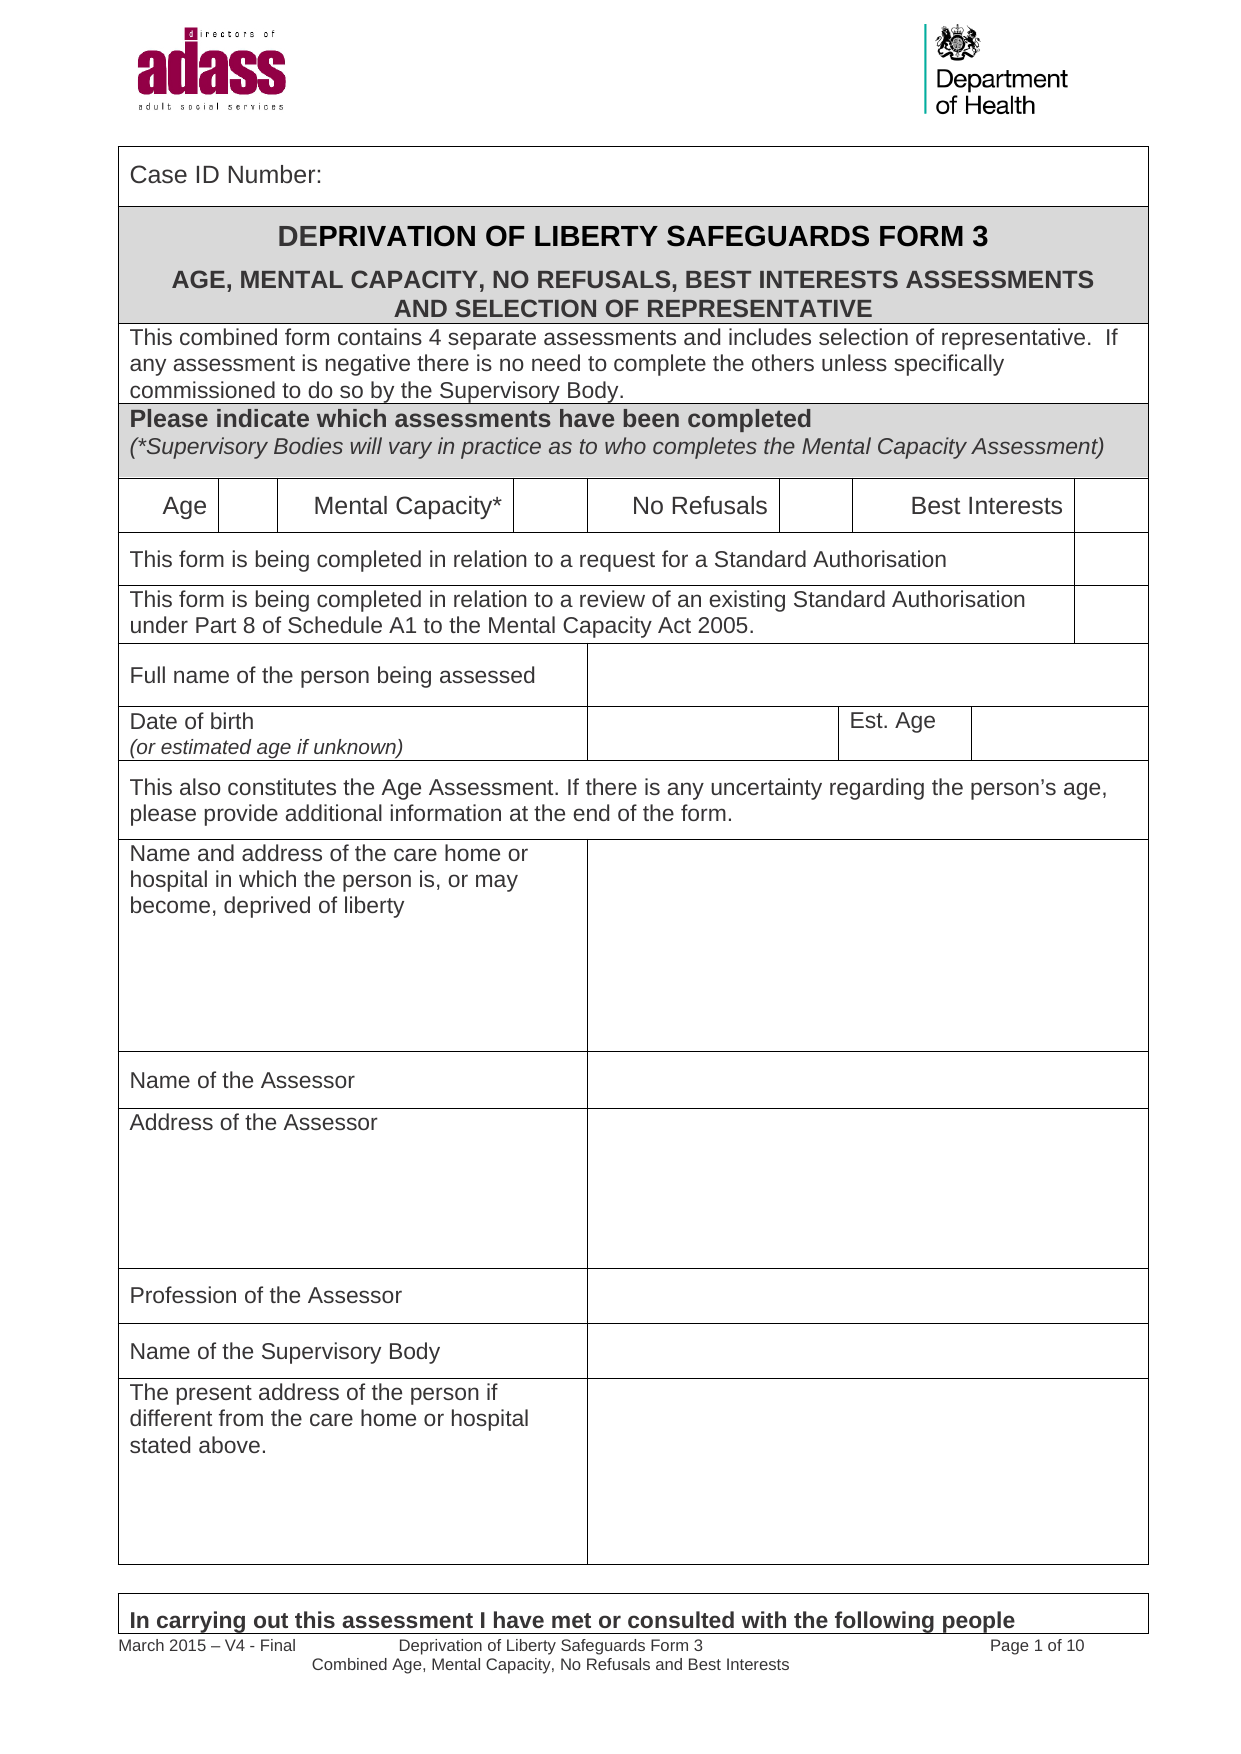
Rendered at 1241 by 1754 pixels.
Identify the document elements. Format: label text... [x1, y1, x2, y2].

table_cell Mental Capacity* [278, 479, 513, 532]
table_cell [219, 479, 277, 532]
table_cell Address of the Assessor [119, 1109, 587, 1267]
table_cell Name of the Supervisory Body [119, 1324, 587, 1378]
table_cell Please indicate which assessments have been completed (*Supervisory Bodies will vary in practice as to who completes the Mental Capacity Assessment) [119, 404, 1148, 477]
table_cell [588, 840, 1148, 1051]
table_cell [514, 479, 587, 532]
table_cell Est. Age [839, 707, 971, 760]
table_cell The present address of the person if different from the care home or hospital stated above. [119, 1379, 587, 1563]
table_cell [1075, 586, 1148, 643]
table_cell [588, 644, 1148, 706]
table_cell [780, 479, 852, 532]
table_cell No Refusals [588, 479, 779, 532]
table_cell Date of birth (or estimated age if unknown) [119, 707, 587, 760]
table_cell Best Interests [853, 479, 1074, 532]
table_cell Name and address of the care home or hospital in which the person is, or may become, deprived of liberty [119, 840, 587, 1051]
table_cell [588, 1109, 1148, 1267]
table_cell Name of the Assessor [119, 1052, 587, 1108]
table_cell This form is being completed in relation to a review of an existing Standard Authorisation under Part 8 of Schedule A1 to the Mental Capacity Act 2005. [119, 586, 1074, 643]
table_cell [972, 707, 1148, 760]
table_cell [588, 707, 838, 760]
table_cell [588, 1269, 1148, 1323]
table_cell This also constitutes the Age Assessment. If there is any uncertainty regarding the person’s age, please provide additional information at the end of the form. [119, 761, 1148, 839]
table_cell DEPRIVATION OF LIBERTY SAFEGUARDS FORM 3 AGE, MENTAL CAPACITY, NO REFUSALS, BEST INTERESTS ASSESSMENTS AND SELECTION OF REPRESENTATIVE [119, 207, 1148, 323]
table_header Case ID Number: [119, 147, 1148, 206]
table_cell [1075, 533, 1148, 585]
table_cell This form is being completed in relation to a request for a Standard Authorisation [119, 533, 1074, 585]
table_cell [588, 1324, 1148, 1378]
table_cell Full name of the person being assessed [119, 644, 587, 706]
table_cell Age [119, 479, 218, 532]
table_cell This combined form contains 4 separate assessments and includes selection of representative. If any assessment is negative there is no need to complete the others unless specifically commissioned to do so by the Supervisory Body. [119, 324, 1148, 403]
table_cell [588, 1052, 1148, 1108]
table_cell [1075, 479, 1148, 532]
table_header In carrying out this assessment I have met or consulted with the following people [119, 1594, 1148, 1633]
table_cell Profession of the Assessor [119, 1269, 587, 1323]
table_cell [588, 1379, 1148, 1563]
